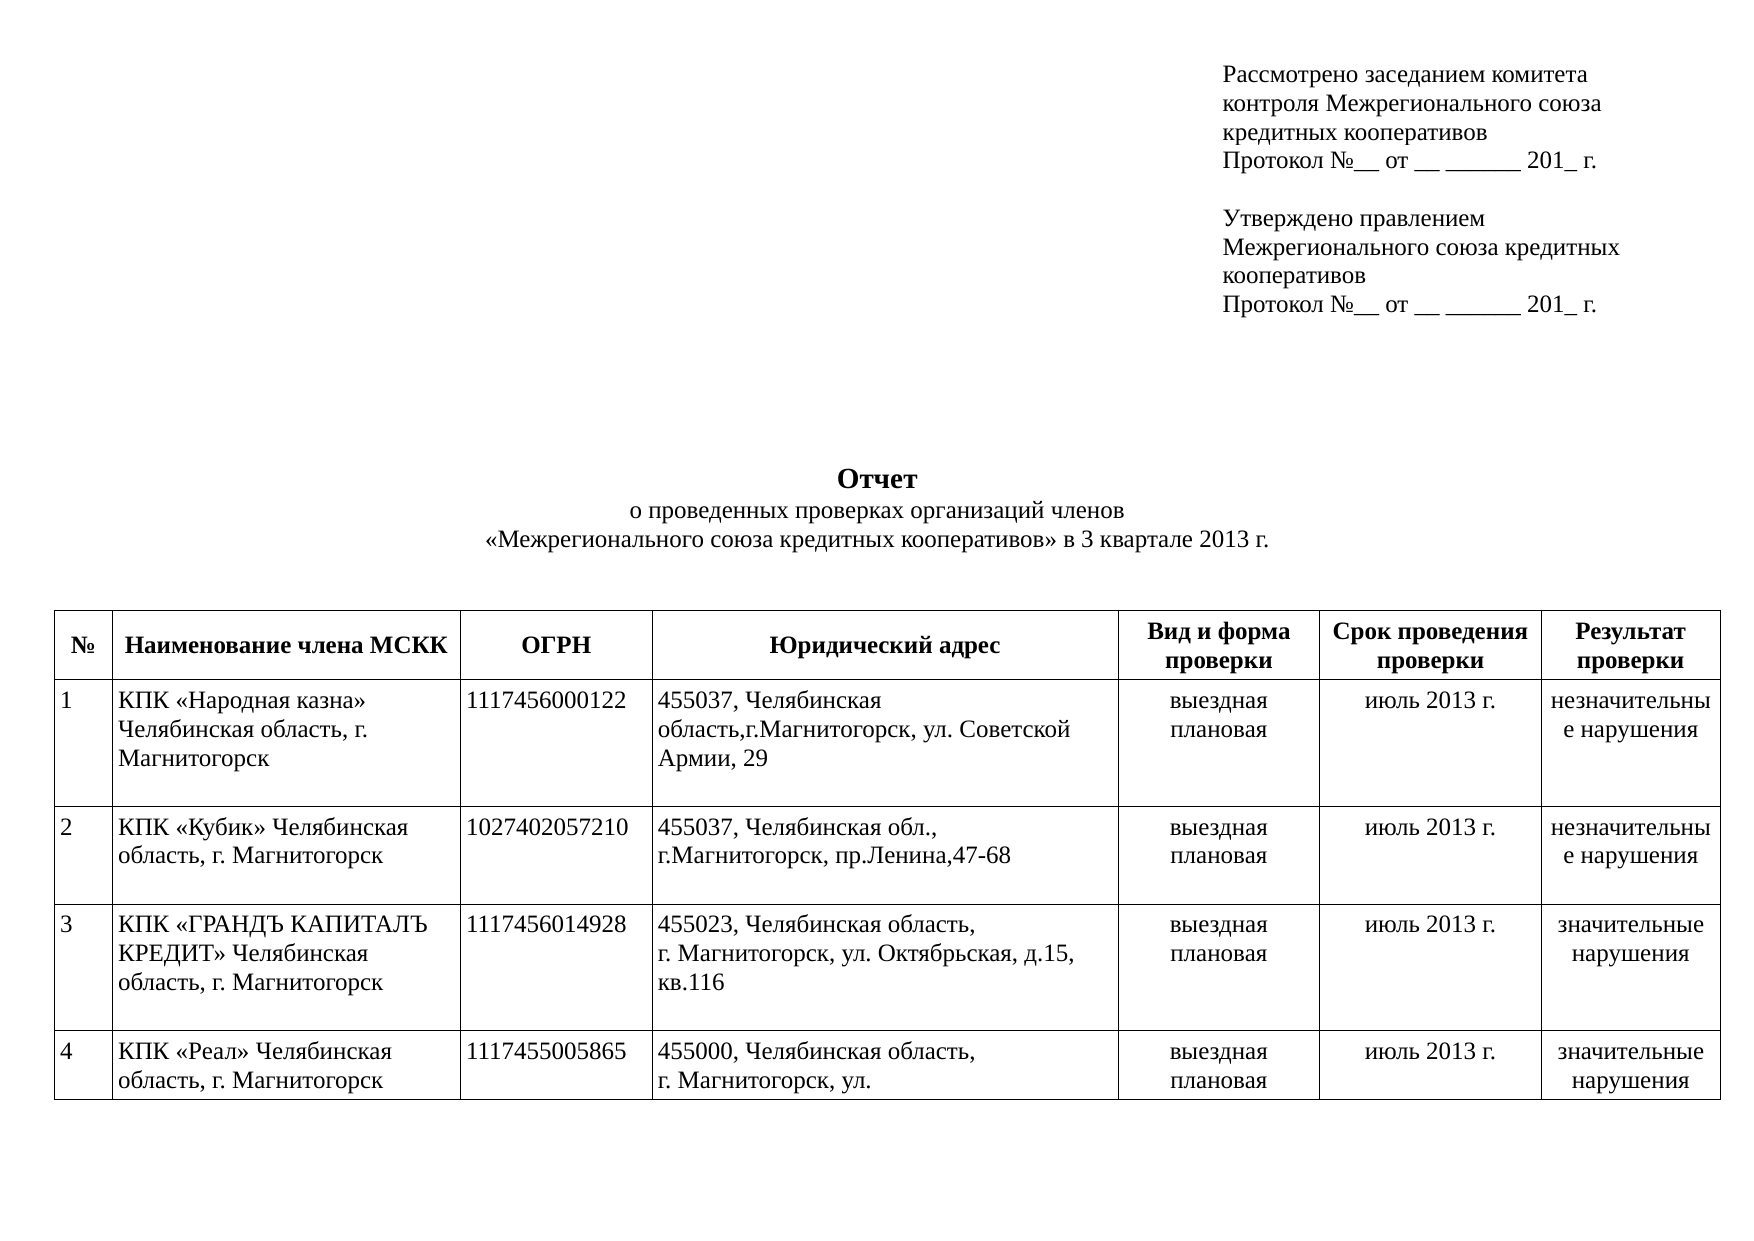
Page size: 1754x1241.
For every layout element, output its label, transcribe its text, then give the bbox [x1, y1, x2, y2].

table_header 455037, Челябинская область,г.Магнитогорск, ул. Советской Армии, 29 [653, 680, 1118, 806]
table_cell 455037, Челябинская обл., г.Магнитогорск, пр.Ленина,47-68 [653, 807, 1118, 904]
table_cell КПК «Кубик» Челябинская область, г. Магнитогорск [113, 807, 460, 904]
table_cell КПК «ГРАНДЪ КАПИТАЛЪ КРЕДИТ» Челябинская область, г. Магнитогорск [113, 905, 460, 1030]
table_cell выездная плановая [1119, 807, 1319, 904]
text Протокол №__ от __ ______ 201_ г. [1222, 145, 1695, 174]
table_header июль 2013 г. [1320, 680, 1541, 806]
table_cell значительные нарушения [1542, 905, 1720, 1030]
table_header № [55, 611, 112, 679]
table_cell 1027402057210 [461, 807, 652, 904]
table_cell выездная плановая [1119, 905, 1319, 1030]
table_header 1 [55, 680, 112, 806]
table_cell 455023, Челябинская область, г. Магнитогорск, ул. Октябрьская, д.15, кв.116 [653, 905, 1118, 1030]
table_header Наименование члена МСКК [113, 611, 460, 679]
table_cell 455000, Челябинская область, г. Магнитогорск, ул. [653, 1031, 1118, 1099]
text Отчет [59, 462, 1695, 495]
table_cell выездная плановая [1119, 1031, 1319, 1099]
table_cell значительные нарушения [1542, 1031, 1720, 1099]
text Рассмотрено заседанием комитета контроля Межрегионального союза кредитных кооперативов [1222, 59, 1695, 145]
table_header Вид и форма проверки [1119, 611, 1319, 679]
table_header КПК «Народная казна» Челябинская область, г. Магнитогорск [113, 680, 460, 806]
table_header незначительные нарушения [1542, 680, 1720, 806]
table_header выездная плановая [1119, 680, 1319, 806]
table_cell КПК «Реал» Челябинская область, г. Магнитогорск [113, 1031, 460, 1099]
table_cell 2 [55, 807, 112, 904]
table_cell 1117456014928 [461, 905, 652, 1030]
text Протокол №__ от __ ______ 201_ г. [1222, 289, 1695, 318]
table_cell 4 [55, 1031, 112, 1099]
text «Межрегионального союза кредитных кооперативов» в 3 квартале 2013 г. [59, 524, 1695, 553]
table_cell 1117455005865 [461, 1031, 652, 1099]
text Утверждено правлением Межрегионального союза кредитных кооперативов [1222, 203, 1695, 289]
table_header Срок проведения проверки [1320, 611, 1541, 679]
table_cell незначительные нарушения [1542, 807, 1720, 904]
table_cell 3 [55, 905, 112, 1030]
table_header Юридический адрес [653, 611, 1118, 679]
table_header ОГРН [461, 611, 652, 679]
table_cell июль 2013 г. [1320, 807, 1541, 904]
table_cell июль 2013 г. [1320, 1031, 1541, 1099]
table_cell июль 2013 г. [1320, 905, 1541, 1030]
text о проведенных проверках организаций членов [59, 495, 1695, 524]
table_header Результат проверки [1542, 611, 1720, 679]
table_header 1117456000122 [461, 680, 652, 806]
